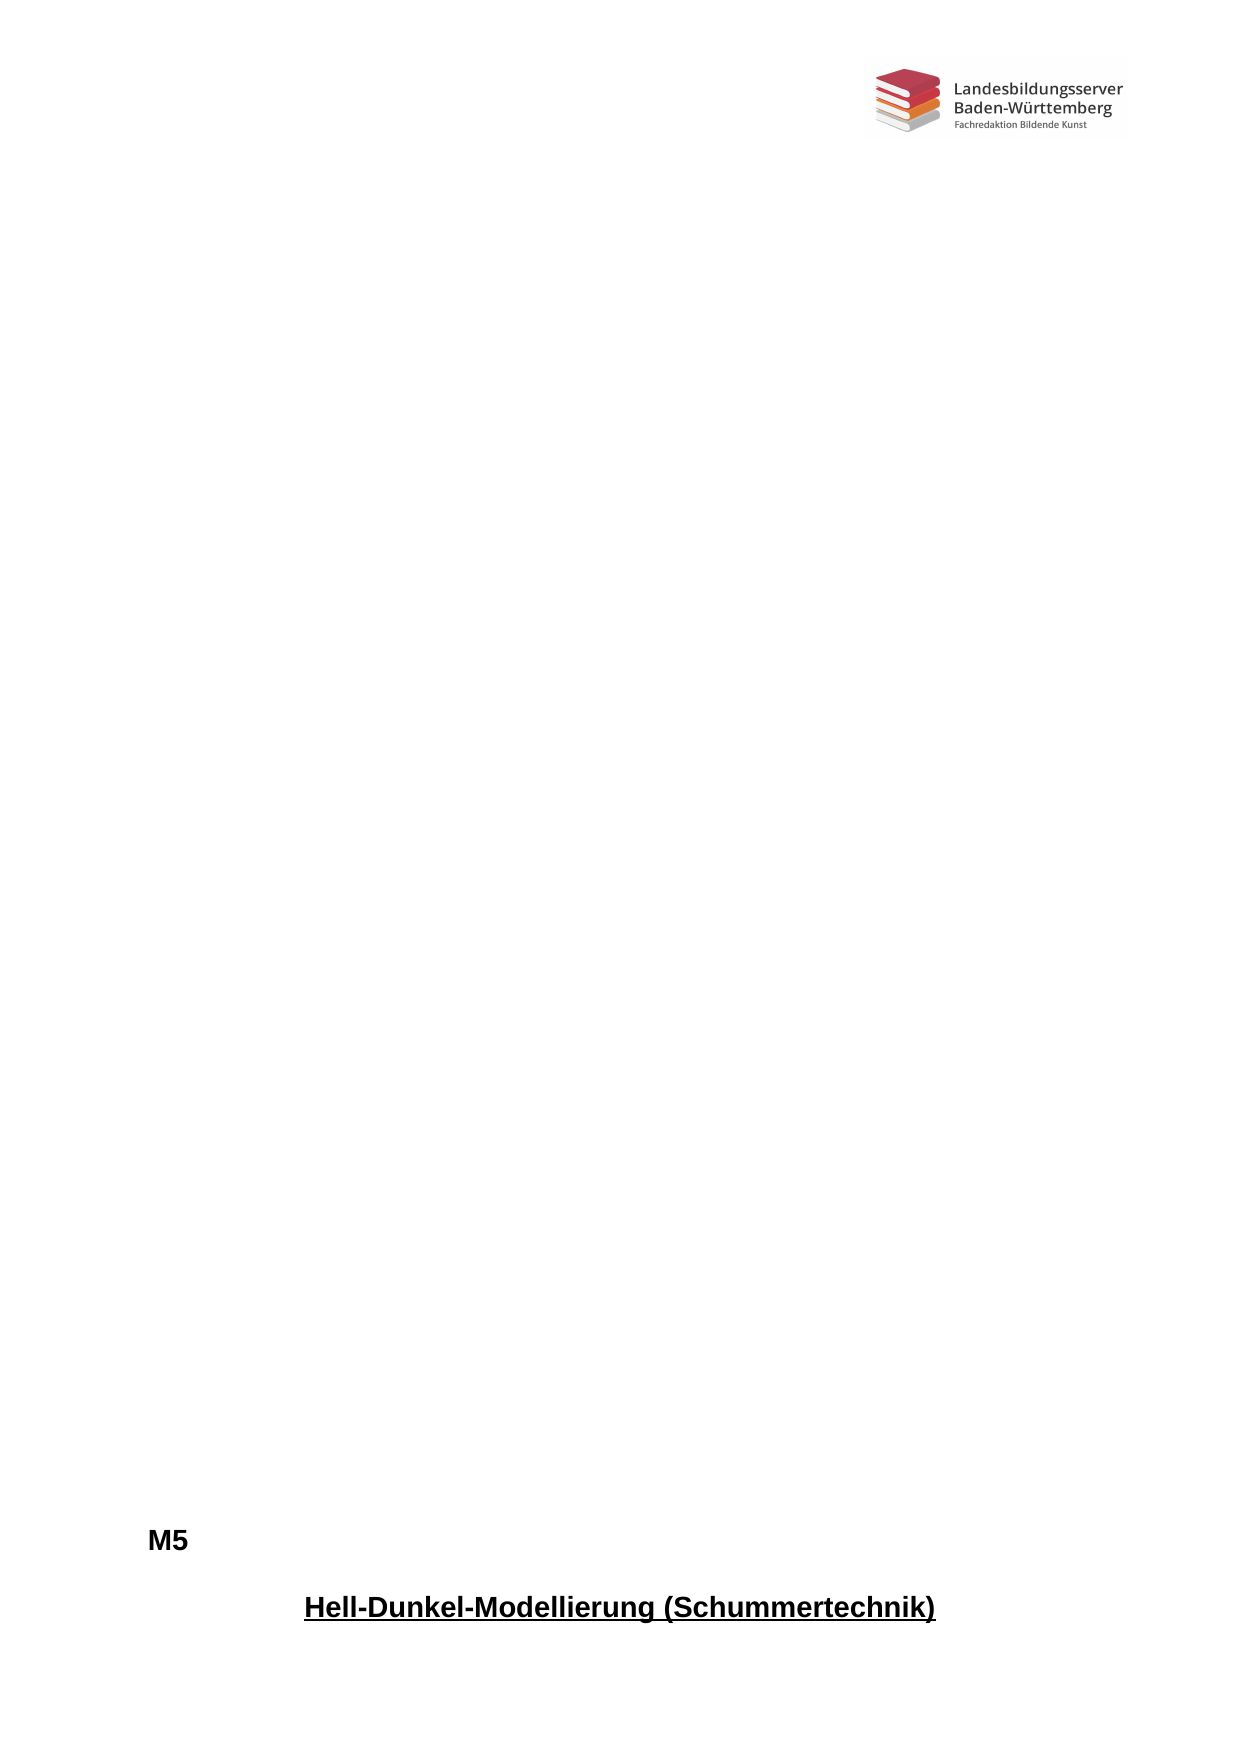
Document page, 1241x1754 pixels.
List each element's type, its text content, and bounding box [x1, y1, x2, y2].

text Hell-Dunkel-Modellierung (Schummertechnik) [148, 1590, 1093, 1623]
text M5 [148, 1523, 1093, 1556]
